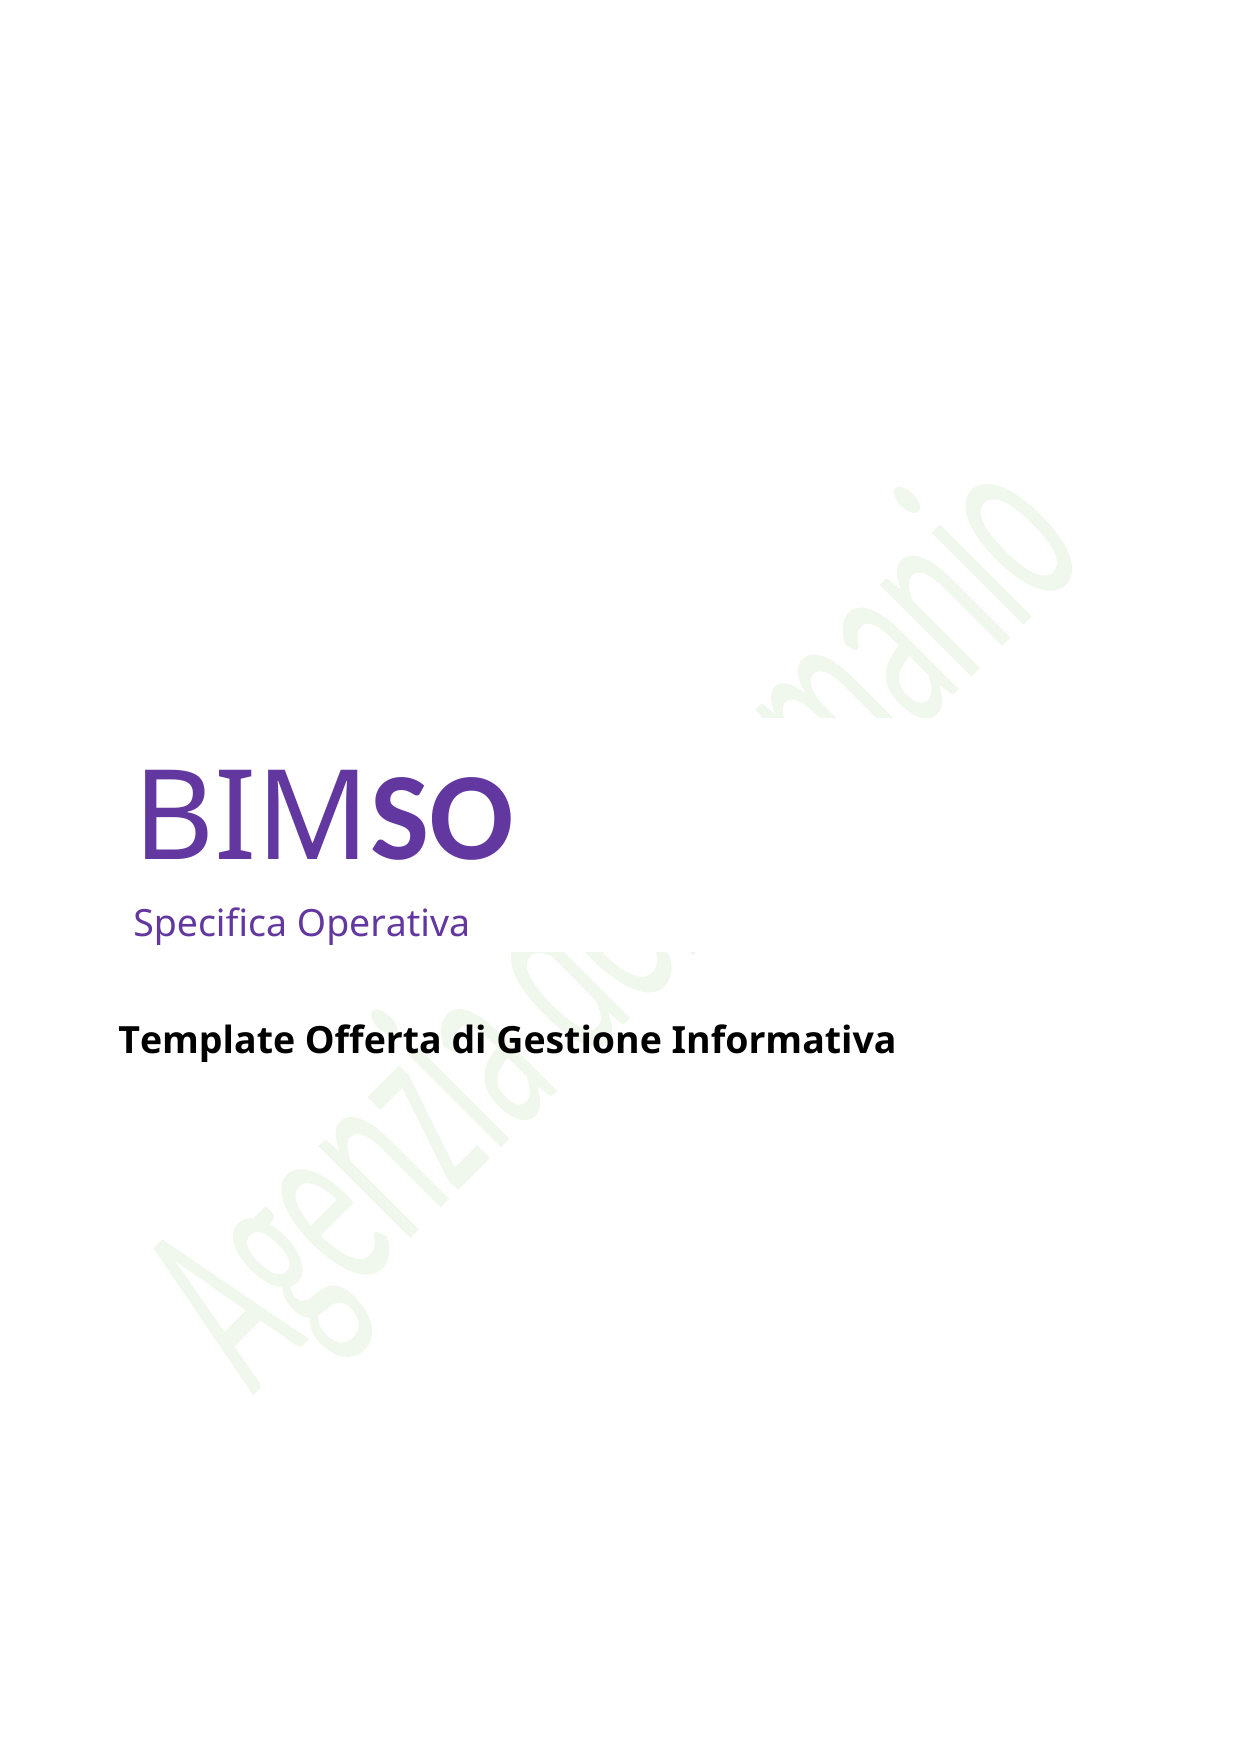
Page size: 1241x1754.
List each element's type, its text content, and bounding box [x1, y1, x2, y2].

text Template Offerta di Gestione Informativa [118, 1014, 496, 1065]
text Specifica Operativa [133, 896, 1076, 944]
text BIMSO [133, 726, 1076, 896]
text Template Offerta di Gestione Informativa [477, 1014, 1122, 1065]
